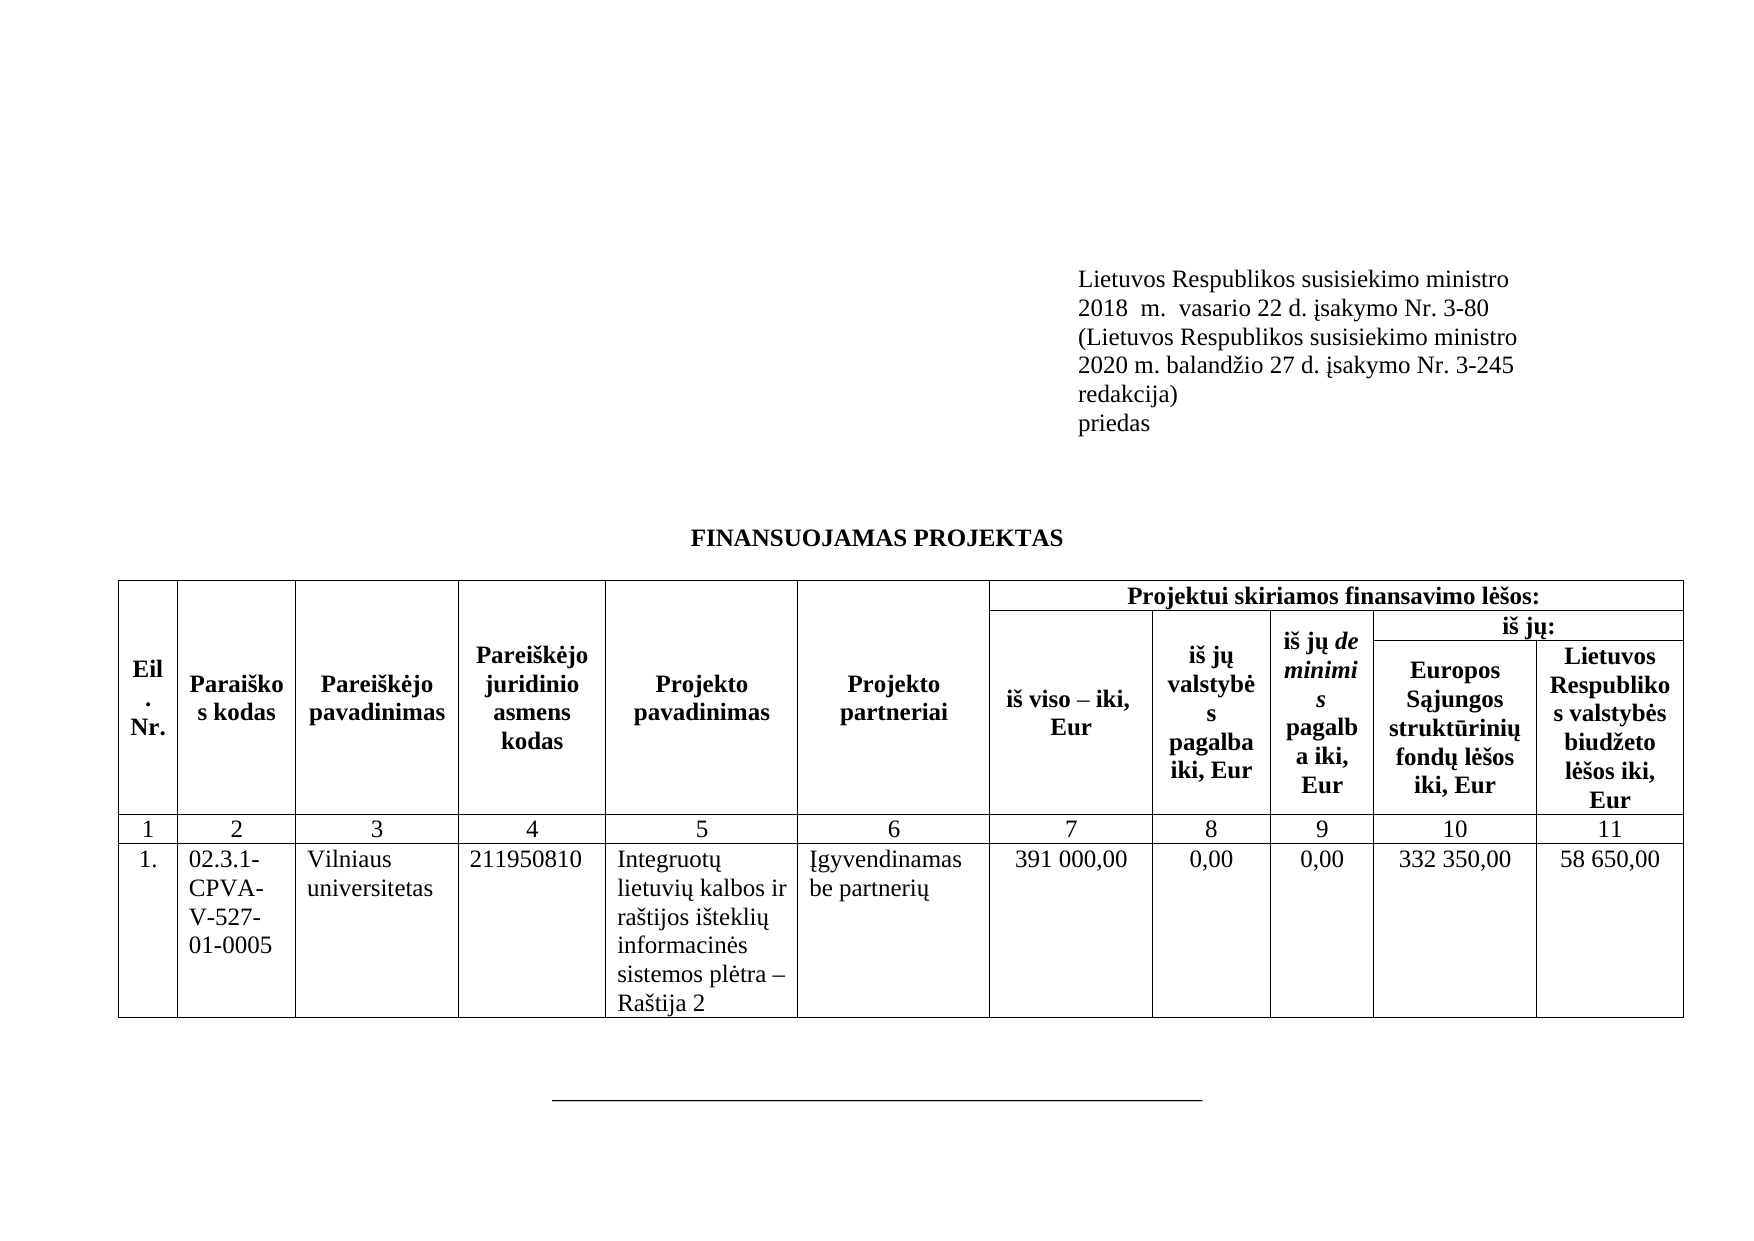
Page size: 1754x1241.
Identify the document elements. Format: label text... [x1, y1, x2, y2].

text (Lietuvos Respublikos susisiekimo ministro [1078, 322, 1565, 350]
table_cell Europos Sąjungos struktūrinių fondų lėšos iki, Eur [1374, 641, 1536, 813]
table_header Paraiškos kodas [178, 581, 295, 813]
table_cell Lietuvos Respublikos valstybės biudžeto lėšos iki, Eur [1537, 641, 1683, 813]
table_cell Įgyvendinamas be partnerių [798, 844, 989, 1017]
table_cell iš jų: [1374, 611, 1683, 640]
table_header Eil. Nr. [119, 581, 177, 813]
table_header Projekto pavadinimas [606, 581, 797, 813]
table_cell 211950810 [459, 844, 605, 1017]
table_cell 2 [178, 815, 295, 843]
table_header Projektui skiriamos finansavimo lėšos: [990, 581, 1683, 610]
table_cell 4 [459, 815, 605, 843]
table_cell 3 [296, 815, 458, 843]
table_cell iš jų de minimis pagalba iki, Eur [1271, 611, 1373, 813]
text priedas [1078, 408, 1565, 437]
table_cell 5 [606, 815, 797, 843]
table_cell 0,00 [1153, 844, 1270, 1017]
table_cell 6 [798, 815, 989, 843]
table_cell Vilniaus universitetas [296, 844, 458, 1017]
text ____________________________________________________ [118, 1075, 1636, 1104]
table_cell 8 [1153, 815, 1270, 843]
text FINANSUOJAMAS PROJEKTAS [118, 523, 1636, 552]
table_header Pareiškėjo juridinio asmens kodas [459, 581, 605, 813]
table_cell 1. [119, 844, 177, 1017]
text 2020 m. balandžio 27 d. įsakymo Nr. 3-245 redakcija) [1078, 350, 1565, 408]
table_cell 02.3.1-CPVA-V-527-01-0005 [178, 844, 295, 1017]
table_cell iš viso – iki, Eur [990, 611, 1152, 813]
table_cell 7 [990, 815, 1152, 843]
table_cell 0,00 [1271, 844, 1373, 1017]
table_cell 58 650,00 [1537, 844, 1683, 1017]
table_cell 1 [119, 815, 177, 843]
text 2018 m. vasario 22 d. įsakymo Nr. 3-80 [1078, 293, 1565, 322]
table_header Projekto partneriai [798, 581, 989, 813]
table_header Pareiškėjo pavadinimas [296, 581, 458, 813]
table_cell 11 [1537, 815, 1683, 843]
table_cell 332 350,00 [1374, 844, 1536, 1017]
table_cell 391 000,00 [990, 844, 1152, 1017]
table_cell Integruotų lietuvių kalbos ir raštijos išteklių informacinės sistemos plėtra – Raštija 2 [606, 844, 797, 1017]
table_cell 10 [1374, 815, 1536, 843]
table_cell iš jų valstybės pagalba iki, Eur [1153, 611, 1270, 813]
text Lietuvos Respublikos susisiekimo ministro [1078, 264, 1565, 293]
table_cell 9 [1271, 815, 1373, 843]
